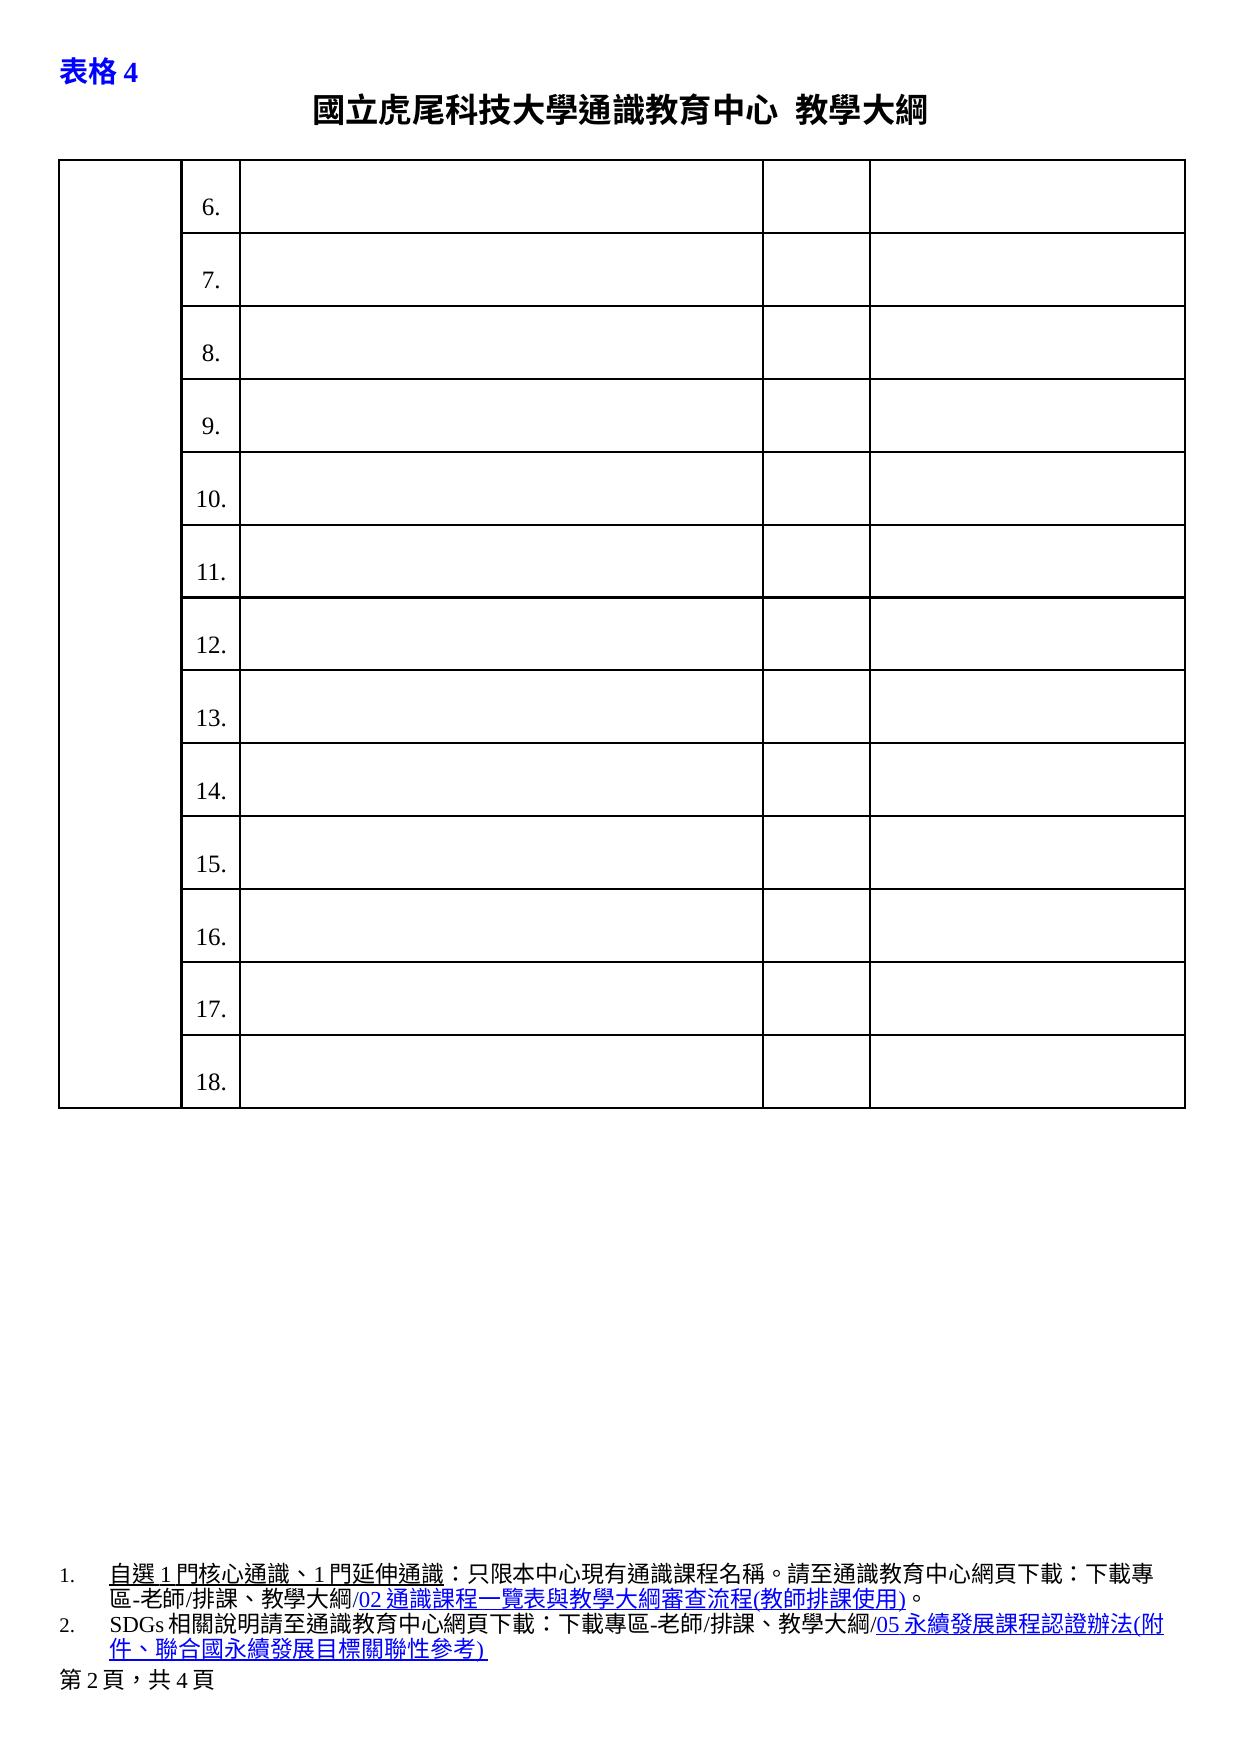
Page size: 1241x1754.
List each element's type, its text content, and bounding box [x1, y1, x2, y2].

table_cell [871, 307, 1184, 378]
table_cell [764, 817, 869, 888]
table_cell [241, 526, 762, 596]
table_cell [871, 671, 1184, 742]
table_cell 14. [183, 744, 239, 815]
table_cell [241, 890, 762, 961]
table_cell [241, 380, 762, 451]
table_cell [60, 161, 180, 1107]
table_cell 11. [183, 526, 239, 596]
table_cell 8. [183, 307, 239, 378]
table_cell 7. [183, 234, 239, 305]
table_cell [871, 380, 1184, 451]
table_cell [241, 744, 762, 815]
table_cell 6. [183, 161, 239, 232]
table_cell 9. [183, 380, 239, 451]
table_cell [241, 161, 762, 232]
table_cell [764, 380, 869, 451]
table_cell [764, 453, 869, 523]
table_cell [241, 599, 762, 669]
table_cell [764, 234, 869, 305]
table_cell [871, 161, 1184, 232]
table_cell [764, 161, 869, 232]
table_cell [764, 671, 869, 742]
table_cell [241, 963, 762, 1034]
table_cell [871, 1036, 1184, 1107]
table_cell [764, 963, 869, 1034]
table_cell [241, 671, 762, 742]
table_cell [764, 744, 869, 815]
table_cell [871, 599, 1184, 669]
table_cell [241, 453, 762, 523]
table_cell [871, 963, 1184, 1034]
table_cell 13. [183, 671, 239, 742]
table_cell [241, 234, 762, 305]
table_cell 10. [183, 453, 239, 523]
table_cell 17. [183, 963, 239, 1034]
table_cell [764, 890, 869, 961]
table_cell [241, 307, 762, 378]
table_cell 16. [183, 890, 239, 961]
table_cell [764, 526, 869, 596]
table_cell [871, 744, 1184, 815]
table_cell [871, 817, 1184, 888]
table_cell [241, 817, 762, 888]
table_cell [871, 453, 1184, 523]
table_cell 18. [183, 1036, 239, 1107]
table_cell [871, 526, 1184, 596]
table_cell [764, 307, 869, 378]
table_cell [871, 234, 1184, 305]
table_cell [764, 1036, 869, 1107]
table_cell [241, 1036, 762, 1107]
table_cell [764, 599, 869, 669]
table_cell [871, 890, 1184, 961]
table_cell 15. [183, 817, 239, 888]
table_cell 12. [183, 599, 239, 669]
